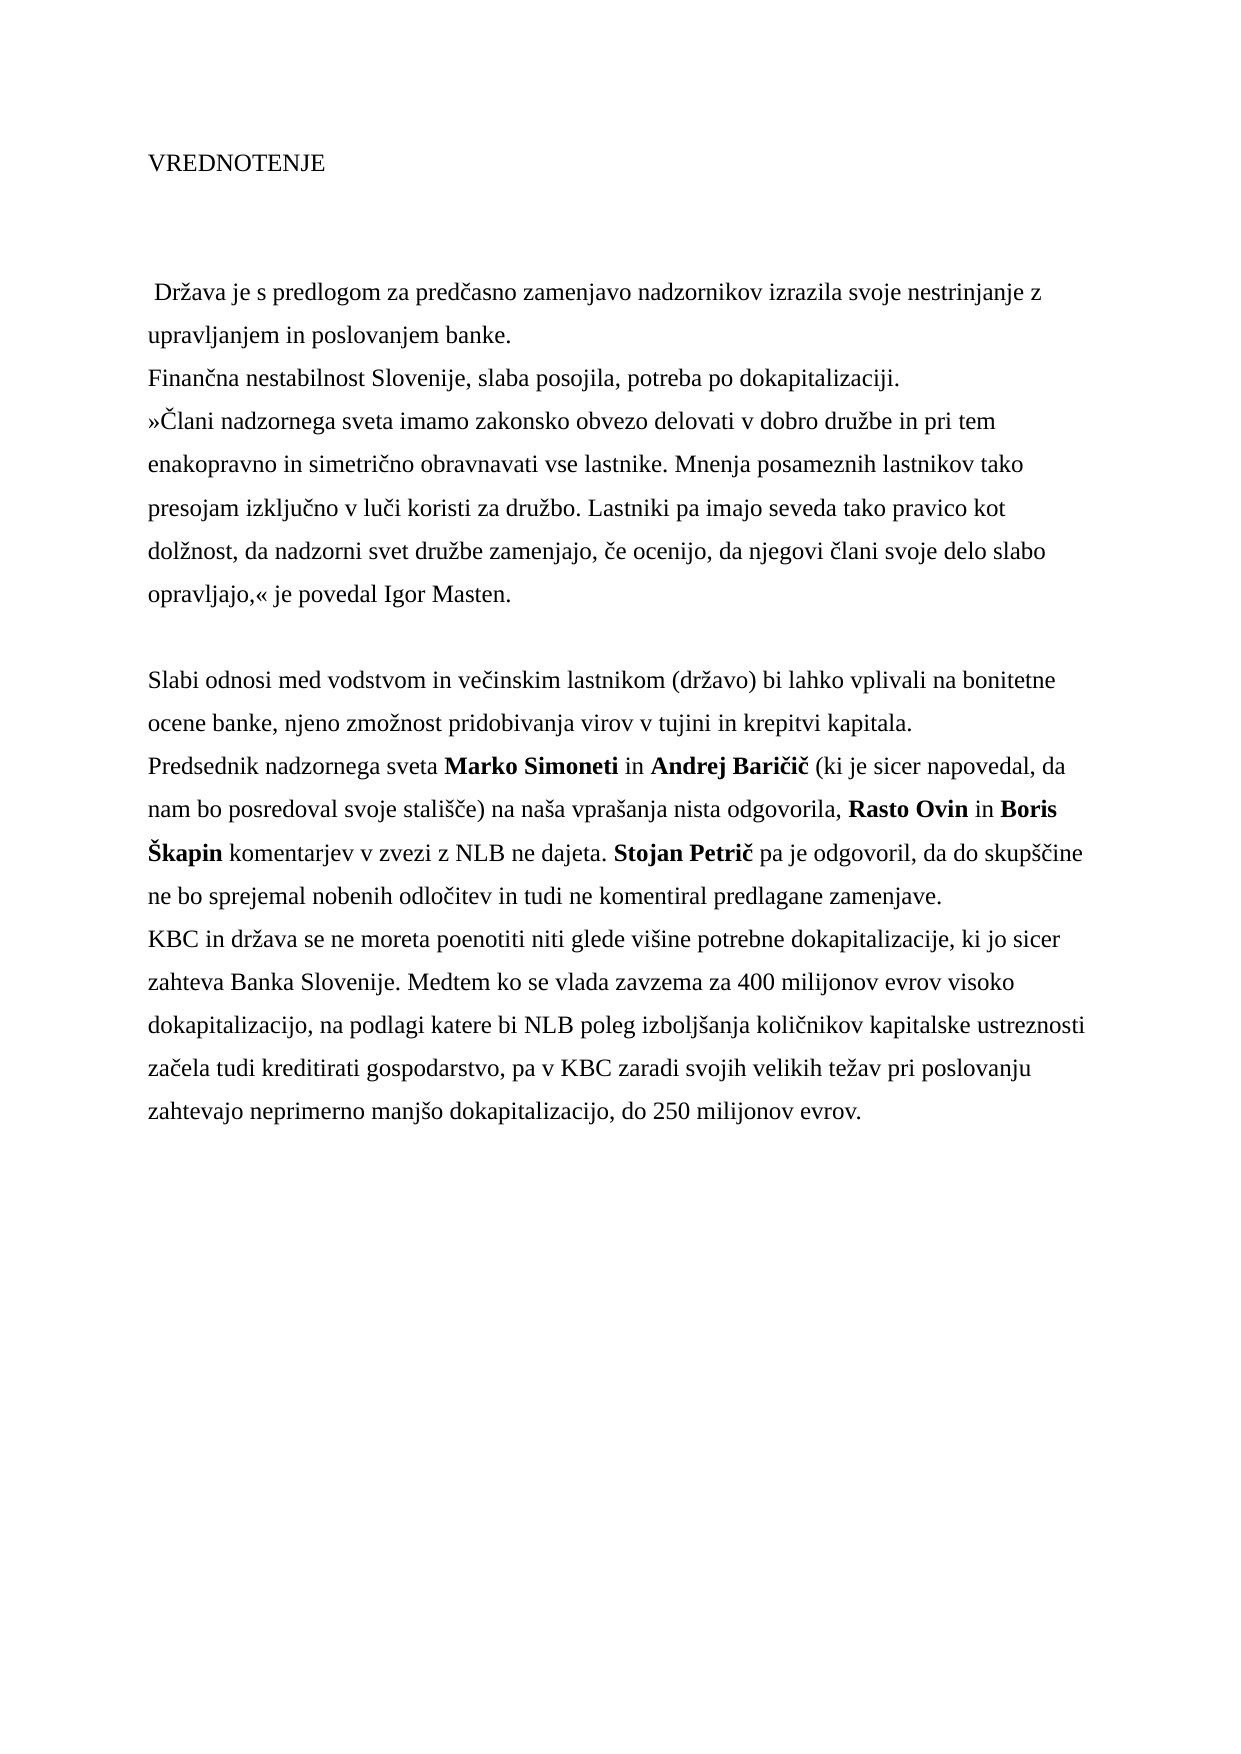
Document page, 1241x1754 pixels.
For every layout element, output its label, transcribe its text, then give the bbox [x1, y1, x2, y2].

list Finančna nestabilnost Slovenije, slaba posojila, potreba po dokapitalizaciji. [148, 363, 1093, 392]
list Slabi odnosi med vodstvom in večinskim lastnikom (državo) bi lahko vplivali na bonitetne ocene banke, njeno zmožnost pridobivanja virov v tujini in krepitvi kapitala. [148, 665, 1093, 737]
list »Člani nadzornega sveta imamo zakonsko obvezo delovati v dobro družbe in pri tem enakopravno in simetrično obravnavati vse lastnike. Mnenja posameznih lastnikov tako presojam izključno v luči koristi za družbo. Lastniki pa imajo seveda tako pravico kot dolžnost, da nadzorni svet družbe zamenjajo, če ocenijo, da njegovi člani svoje delo slabo opravljajo,« je povedal Igor Masten. [148, 406, 1093, 608]
list Predsednik nadzornega sveta Marko Simoneti in Andrej Baričič (ki je sicer napovedal, da nam bo posredoval svoje stališče) na naša vprašanja nista odgovorila, Rasto Ovin in Boris Škapin komentarjev v zvezi z NLB ne dajeta. Stojan Petrič pa je odgovoril, da do skupščine ne bo sprejemal nobenih odločitev in tudi ne komentiral predlagane zamenjave. [148, 751, 1093, 909]
list Država je s predlogom za predčasno zamenjavo nadzornikov izrazila svoje nestrinjanje z upravljanjem in poslovanjem banke. [148, 277, 1093, 349]
list KBC in država se ne moreta poenotiti niti glede višine potrebne dokapitalizacije, ki jo sicer zahteva Banka Slovenije. Medtem ko se vlada zavzema za 400 milijonov evrov visoko dokapitalizacijo, na podlagi katere bi NLB poleg izboljšanja količnikov kapitalske ustreznosti začela tudi kreditirati gospodarstvo, pa v KBC zaradi svojih velikih težav pri poslovanju zahtevajo neprimerno manjšo dokapitalizacijo, do 250 milijonov evrov. [148, 924, 1093, 1125]
list VREDNOTENJE [148, 148, 1093, 176]
